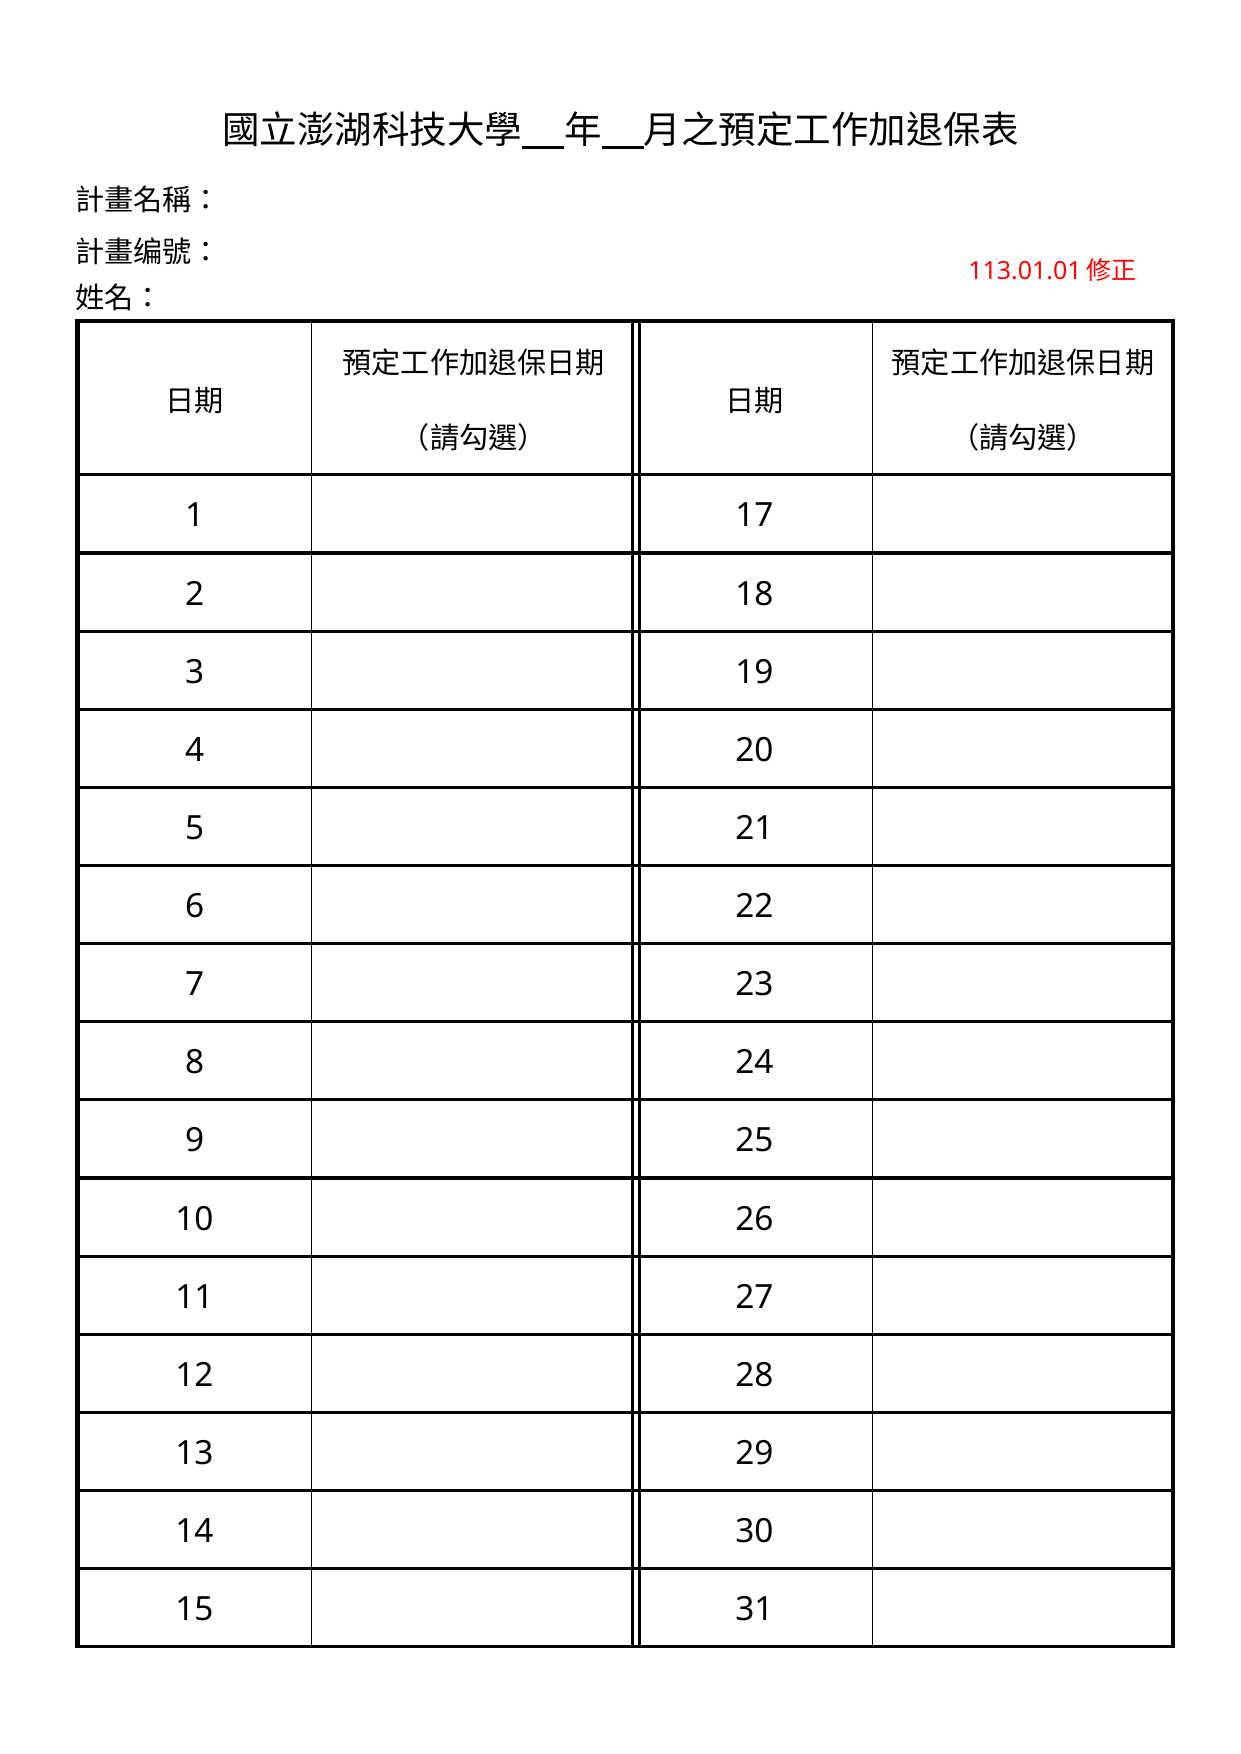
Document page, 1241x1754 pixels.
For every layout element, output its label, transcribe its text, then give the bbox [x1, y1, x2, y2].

table_cell 10 [80, 1180, 311, 1254]
text 113.01.01修正 [968, 251, 1152, 287]
table_cell 23 [641, 945, 872, 1020]
table_cell [312, 711, 631, 786]
table_header 預定工作加退保日期 （請勾選） [873, 323, 1171, 473]
table_cell [312, 1101, 631, 1176]
table_cell 6 [80, 867, 311, 942]
table_cell 26 [641, 1180, 872, 1254]
table_cell [873, 1336, 1171, 1411]
table_cell [873, 476, 1171, 551]
table_cell [312, 945, 631, 1020]
table_cell 29 [641, 1414, 872, 1489]
table_cell [312, 633, 631, 708]
table_cell [312, 867, 631, 942]
table_cell 13 [80, 1414, 311, 1489]
table_cell [312, 1570, 631, 1645]
table_cell 19 [641, 633, 872, 708]
table_cell [312, 1414, 631, 1489]
table_cell [873, 789, 1171, 864]
table_cell [312, 476, 631, 551]
table_header 日期 [641, 323, 872, 473]
table_cell 17 [641, 476, 872, 551]
table_cell 2 [80, 555, 311, 629]
table_cell 24 [641, 1023, 872, 1098]
table_cell 15 [80, 1570, 311, 1645]
table_cell 31 [641, 1570, 872, 1645]
table_cell 12 [80, 1336, 311, 1411]
text 計畫编號： [75, 235, 1165, 269]
table_cell 28 [641, 1336, 872, 1411]
table_cell 27 [641, 1258, 872, 1333]
table_cell 7 [80, 945, 311, 1020]
table_cell [873, 1414, 1171, 1489]
table_cell [312, 555, 631, 629]
text 國立澎湖科技大學 年 月之預定工作加退保表 [75, 89, 1165, 164]
table_cell [873, 1492, 1171, 1567]
table_cell [312, 1180, 631, 1254]
text 計畫名稱： [75, 183, 1165, 217]
table_cell [312, 1492, 631, 1567]
table_cell [312, 1336, 631, 1411]
table_cell [873, 633, 1171, 708]
table_cell [873, 1180, 1171, 1254]
table_cell [873, 1258, 1171, 1333]
table_cell [873, 1023, 1171, 1098]
table_cell [312, 1023, 631, 1098]
table_cell 20 [641, 711, 872, 786]
table_cell 21 [641, 789, 872, 864]
table_cell [873, 711, 1171, 786]
table_cell [873, 1570, 1171, 1645]
table_cell [873, 1101, 1171, 1176]
table_cell [873, 867, 1171, 942]
table_cell [312, 1258, 631, 1333]
table_cell 9 [80, 1101, 311, 1176]
table_cell 11 [80, 1258, 311, 1333]
table_cell 1 [80, 476, 311, 551]
table_header 預定工作加退保日期 （請勾選） [312, 323, 631, 473]
table_cell 8 [80, 1023, 311, 1098]
table_cell 5 [80, 789, 311, 864]
table_cell [873, 945, 1171, 1020]
table_cell 4 [80, 711, 311, 786]
table_cell [312, 789, 631, 864]
table_header 日期 [80, 323, 311, 473]
table_cell 18 [641, 555, 872, 629]
table_cell 30 [641, 1492, 872, 1567]
text 姓名： [75, 269, 1165, 319]
table_cell 3 [80, 633, 311, 708]
table_cell [873, 555, 1171, 629]
table_cell 25 [641, 1101, 872, 1176]
table_cell 22 [641, 867, 872, 942]
table_cell 14 [80, 1492, 311, 1567]
